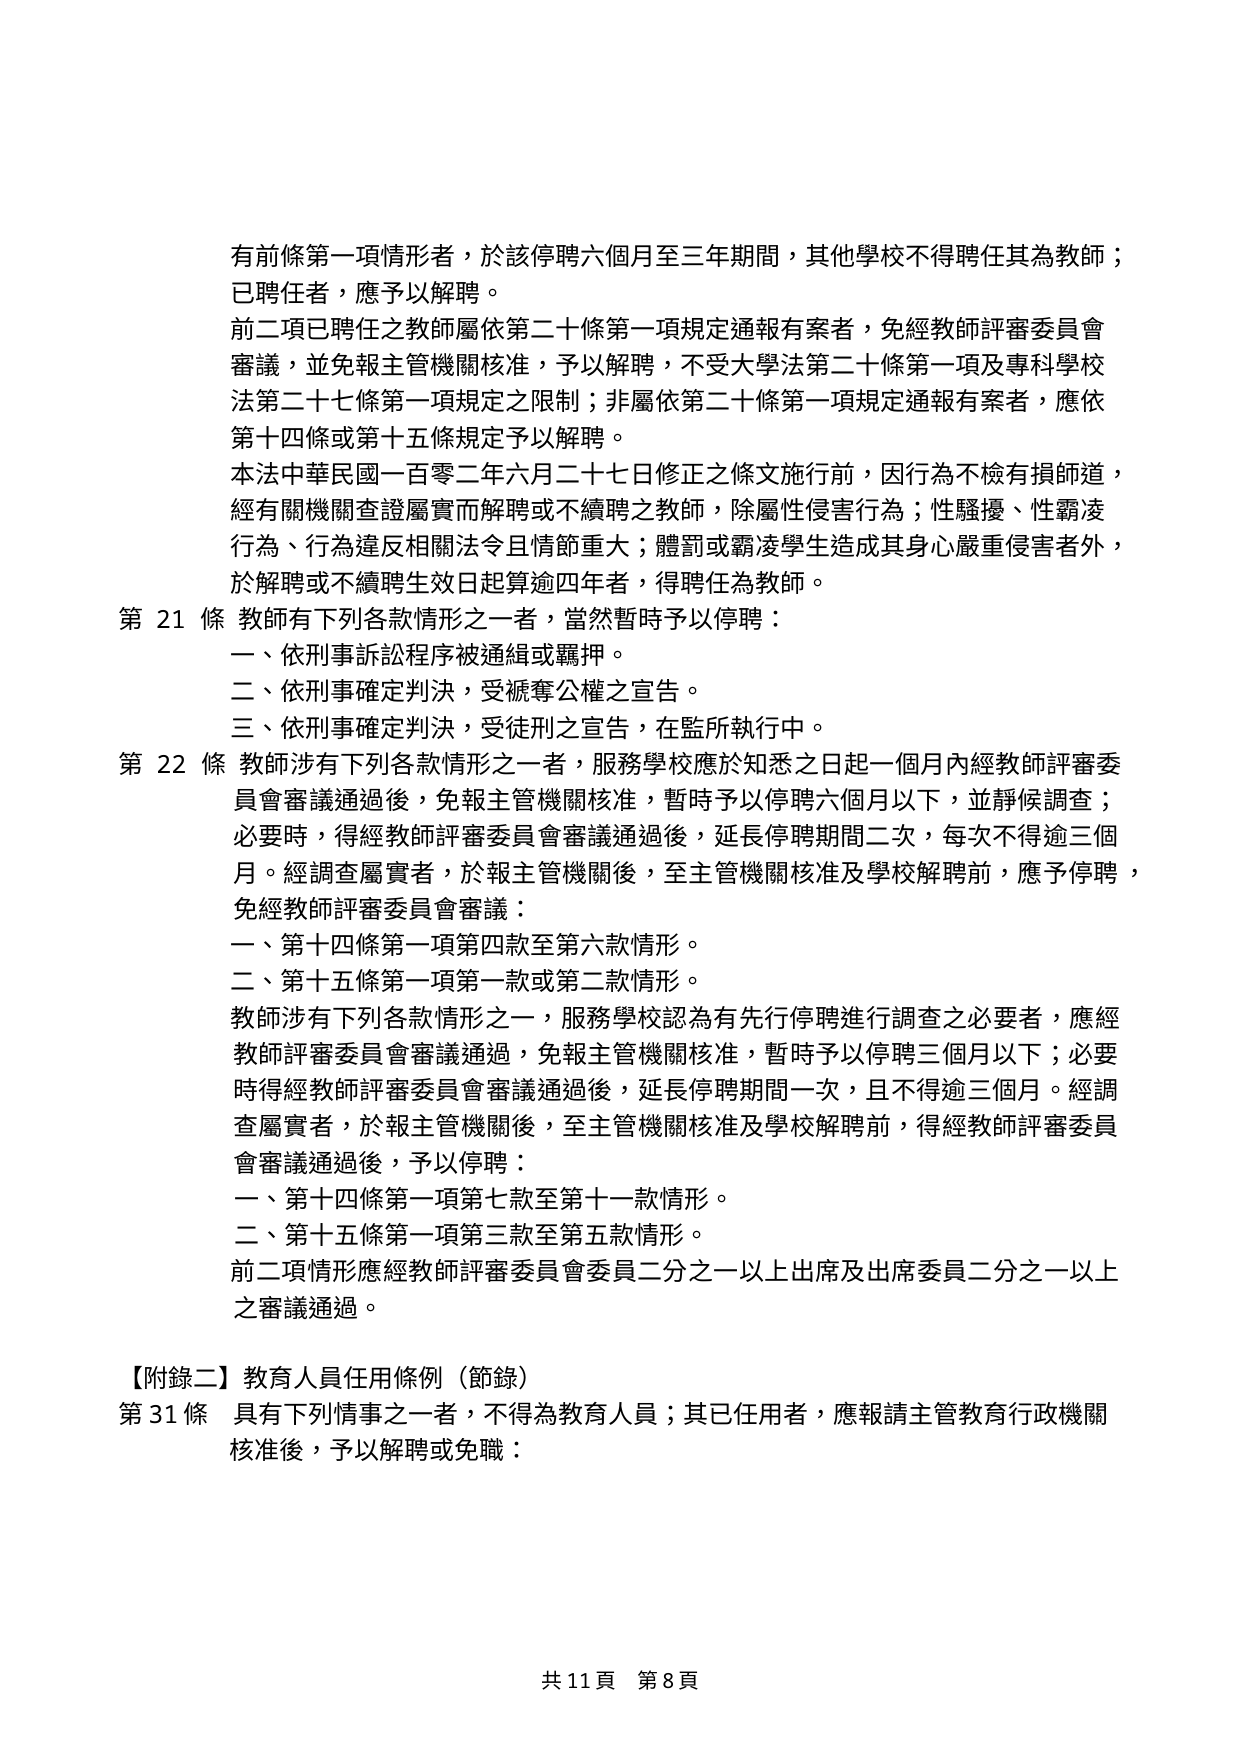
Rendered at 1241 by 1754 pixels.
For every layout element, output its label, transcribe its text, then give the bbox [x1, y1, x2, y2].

text 三、依刑事確定判決，受徒刑之宣告，在監所執行中。 [118, 708, 1122, 744]
text 二、第十五條第一項第三款至第五款情形。 [118, 1216, 1122, 1252]
text 二、依刑事確定判決，受褫奪公權之宣告。 [118, 672, 1122, 708]
text 二、第十五條第一項第一款或第二款情形。 [118, 962, 1122, 998]
text 前二項已聘任之教師屬依第二十條第一項規定通報有案者，免經教師評審委員會審議，並免報主管機關核准，予以解聘，不受大學法第二十條第一項及專科學校法第二十七條第一項規定之限制；非屬依第二十條第一項規定通報有案者，應依第十四條或第十五條規定予以解聘。 [230, 309, 1122, 454]
text 【附錄二】教育人員任用條例（節錄） [118, 1358, 1122, 1394]
text 第31條 具有下列情事之一者，不得為教育人員；其已任用者，應報請主管教育行政機關核准後，予以解聘或免職： [118, 1394, 1122, 1467]
text 第 21 條 教師有下列各款情形之一者，當然暫時予以停聘： [118, 599, 1122, 636]
text 前二項情形應經教師評審委員會委員二分之一以上出席及出席委員二分之一以上之審議通過。 [231, 1252, 1122, 1324]
text 一、第十四條第一項第四款至第六款情形。 [118, 926, 1122, 962]
text 第 22 條 教師涉有下列各款情形之一者，服務學校應於知悉之日起一個月內經教師評審委員會審議通過後，免報主管機關核准，暫時予以停聘六個月以下，並靜候調查；必要時，得經教師評審委員會審議通過後，延長停聘期間二次，每次不得逾三個月。經調查屬實者，於報主管機關後，至主管機關核准及學校解聘前，應予停聘，免經教師評審委員會審議： [118, 744, 1122, 926]
text 一、第十四條第一項第七款至第十一款情形。 [118, 1179, 1122, 1216]
text 教師涉有下列各款情形之一，服務學校認為有先行停聘進行調查之必要者，應經教師評審委員會審議通過，免報主管機關核准，暫時予以停聘三個月以下；必要時得經教師評審委員會審議通過後，延長停聘期間一次，且不得逾三個月。經調查屬實者，於報主管機關後，至主管機關核准及學校解聘前，得經教師評審委員會審議通過後，予以停聘： [231, 998, 1122, 1179]
text 本法中華民國一百零二年六月二十七日修正之條文施行前，因行為不檢有損師道，經有關機關查證屬實而解聘或不續聘之教師，除屬性侵害行為；性騷擾、性霸凌行為、行為違反相關法令且情節重大；體罰或霸凌學生造成其身心嚴重侵害者外，於解聘或不續聘生效日起算逾四年者，得聘任為教師。 [230, 454, 1122, 599]
text 一、依刑事訴訟程序被通緝或羈押。 [118, 636, 1122, 672]
text 有前條第一項情形者，於該停聘六個月至三年期間，其他學校不得聘任其為教師；已聘任者，應予以解聘。 [230, 237, 1122, 309]
